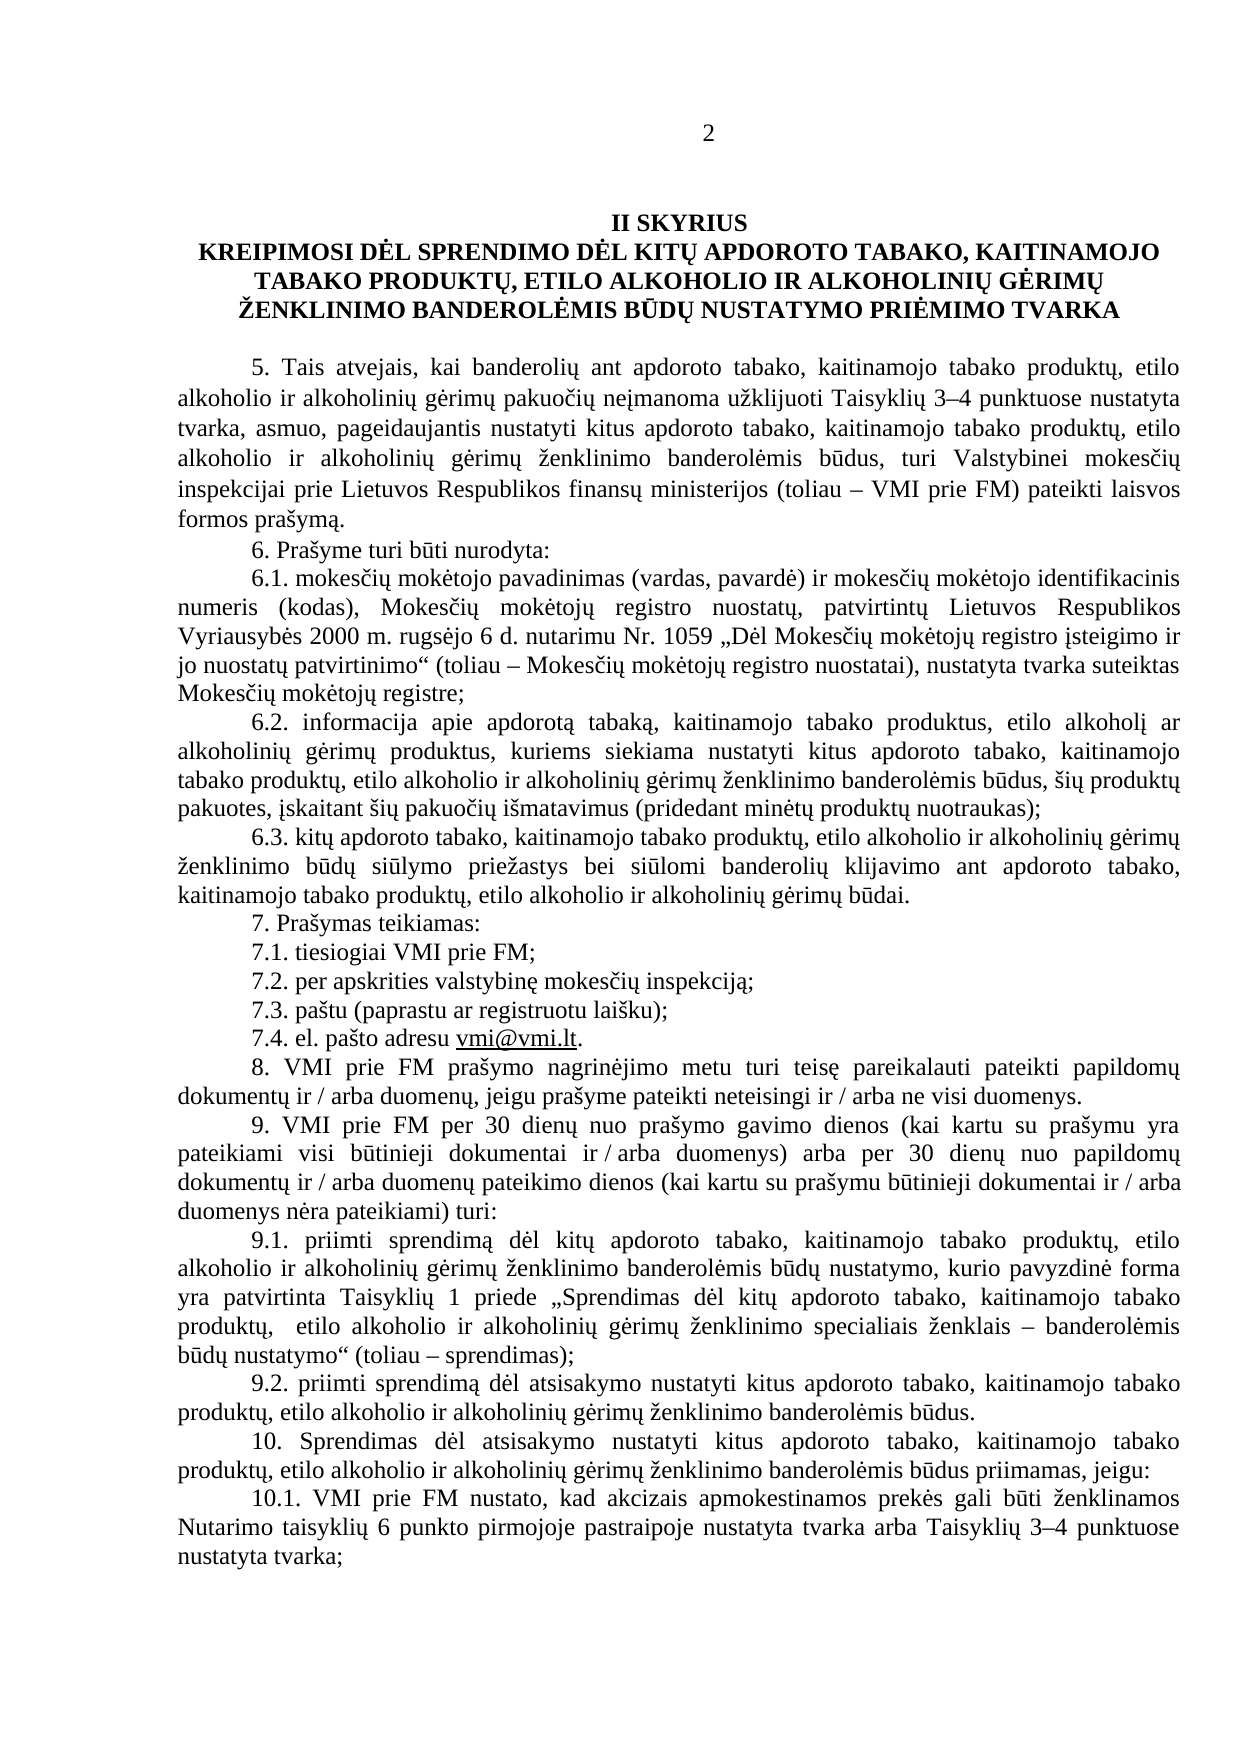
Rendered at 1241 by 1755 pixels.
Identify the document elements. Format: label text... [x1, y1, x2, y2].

text II SKYRIUS [177, 208, 1181, 237]
text 7.1. tiesiogiai VMI prie FM; [177, 937, 1181, 966]
text 9.1. priimti sprendimą dėl kitų apdoroto tabako, kaitinamojo tabako produktų, etilo alkoholio ir alkoholinių gėrimų ženklinimo banderolėmis būdų nustatymo, kurio pavyzdinė forma yra patvirtinta Taisyklių 1 priede „Sprendimas dėl kitų apdoroto tabako, kaitinamojo tabako produktų, etilo alkoholio ir alkoholinių gėrimų ženklinimo specialiais ženklais – banderolėmis būdų nustatymo“ (toliau – sprendimas); [177, 1225, 1181, 1368]
text 7. Prašymas teikiamas: [251, 908, 1181, 937]
text 9. VMI prie FM per 30 dienų nuo prašymo gavimo dienos (kai kartu su prašymu yra pateikiami visi būtinieji dokumentai ir / arba duomenys) arba per 30 dienų nuo papildomų dokumentų ir / arba duomenų pateikimo dienos (kai kartu su prašymu būtinieji dokumentai ir / arba duomenys nėra pateikiami) turi: [177, 1110, 1181, 1225]
text 7.2. per apskrities valstybinę mokesčių inspekciją; [251, 966, 1181, 995]
text 10. Sprendimas dėl atsisakymo nustatyti kitus apdoroto tabako, kaitinamojo tabako produktų, etilo alkoholio ir alkoholinių gėrimų ženklinimo banderolėmis būdus priimamas, jeigu: [177, 1426, 1181, 1483]
text 6.2. informacija apie apdorotą tabaką, kaitinamojo tabako produktus, etilo alkoholį ar alkoholinių gėrimų produktus, kuriems siekiama nustatyti kitus apdoroto tabako, kaitinamojo tabako produktų, etilo alkoholio ir alkoholinių gėrimų ženklinimo banderolėmis būdus, šių produktų pakuotes, įskaitant šių pakuočių išmatavimus (pridedant minėtų produktų nuotraukas); [177, 707, 1181, 822]
text 6.3. kitų apdoroto tabako, kaitinamojo tabako produktų, etilo alkoholio ir alkoholinių gėrimų ženklinimo būdų siūlymo priežastys bei siūlomi banderolių klijavimo ant apdoroto tabako, kaitinamojo tabako produktų, etilo alkoholio ir alkoholinių gėrimų būdai. [177, 822, 1181, 908]
text 7.4. el. pašto adresu vmi@vmi.lt. [251, 1023, 1181, 1052]
text 8. VMI prie FM prašymo nagrinėjimo metu turi teisę pareikalauti pateikti papildomų dokumentų ir / arba duomenų, jeigu prašyme pateikti neteisingi ir / arba ne visi duomenys. [177, 1052, 1181, 1110]
text 6. Prašyme turi būti nurodyta: [222, 535, 1181, 563]
text KREIPIMOSI DĖL SPRENDIMO DĖL KITŲ APDOROTO TABAKO, KAITINAMOJO TABAKO PRODUKTŲ, ETILO ALKOHOLIO IR ALKOHOLINIŲ GĖRIMŲ ŽENKLINIMO BANDEROLĖMIS BŪDŲ NUSTATYMO PRIĖMIMO TVARKA [177, 237, 1181, 323]
text 10.1. VMI prie FM nustato, kad akcizais apmokestinamos prekės gali būti ženklinamos Nutarimo taisyklių 6 punkto pirmojoje pastraipoje nustatyta tvarka arba Taisyklių 3–4 punktuose nustatyta tvarka; [177, 1483, 1181, 1570]
text 9.2. priimti sprendimą dėl atsisakymo nustatyti kitus apdoroto tabako, kaitinamojo tabako produktų, etilo alkoholio ir alkoholinių gėrimų ženklinimo banderolėmis būdus. [177, 1368, 1181, 1426]
text 5. Tais atvejais, kai banderolių ant apdoroto tabako, kaitinamojo tabako produktų, etilo alkoholio ir alkoholinių gėrimų pakuočių neįmanoma užklijuoti Taisyklių 3–4 punktuose nustatyta tvarka, asmuo, pageidaujantis nustatyti kitus apdoroto tabako, kaitinamojo tabako produktų, etilo alkoholio ir alkoholinių gėrimų ženklinimo banderolėmis būdus, turi Valstybinei mokesčių inspekcijai prie Lietuvos Respublikos finansų ministerijos (toliau – VMI prie FM) pateikti laisvos formos prašymą. [177, 352, 1181, 533]
text 6.1. mokesčių mokėtojo pavadinimas (vardas, pavardė) ir mokesčių mokėtojo identifikacinis numeris (kodas), Mokesčių mokėtojų registro nuostatų, patvirtintų Lietuvos Respublikos Vyriausybės 2000 m. rugsėjo 6 d. nutarimu Nr. 1059 „Dėl Mokesčių mokėtojų registro įsteigimo ir jo nuostatų patvirtinimo“ (toliau ‒ Mokesčių mokėtojų registro nuostatai), nustatyta tvarka suteiktas Mokesčių mokėtojų registre; [177, 563, 1181, 707]
text 7.3. paštu (paprastu ar registruotu laišku); [251, 995, 1181, 1023]
